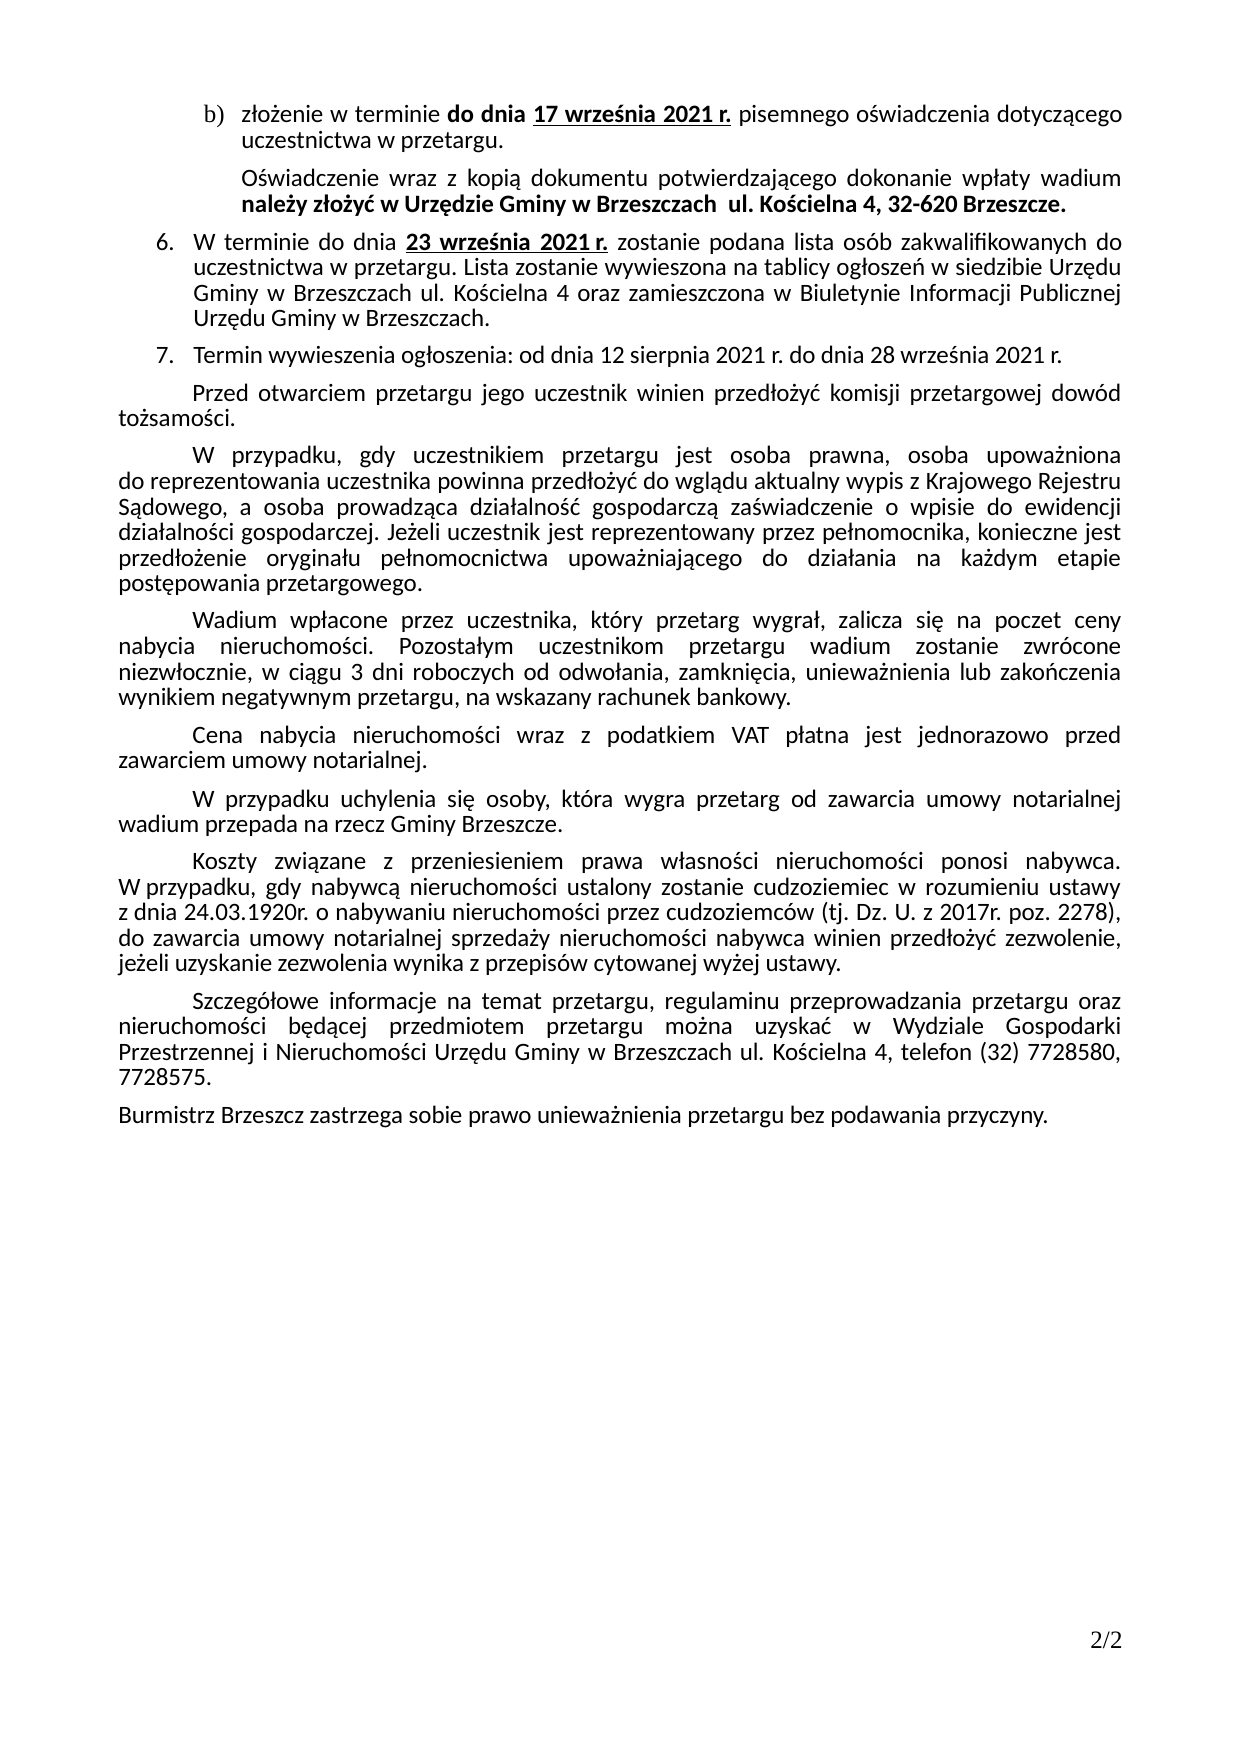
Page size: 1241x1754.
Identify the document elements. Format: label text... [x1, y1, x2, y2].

text W przypadku uchylenia się osoby, która wygra przetarg od zawarcia umowy notarialnej wadium przepada na rzecz Gminy Brzeszcze. [118, 788, 1122, 839]
list Termin wywieszenia ogłoszenia: od dnia 12 sierpnia 2021 r. do dnia 28 września 2021 r. [156, 345, 1122, 370]
text Burmistrz Brzeszcz zastrzega sobie prawo unieważnienia przetargu bez podawania przyczyny. [118, 1104, 1122, 1129]
text Cena nabycia nieruchomości wraz z podatkiem VAT płatna jest jednorazowo przed zawarciem umowy notarialnej. [118, 724, 1122, 776]
text W przypadku, gdy uczestnikiem przetargu jest osoba prawna, osoba upoważniona do reprezentowania uczestnika powinna przedłożyć do wglądu aktualny wypis z Krajowego Rejestru Sądowego, a osoba prowadząca działalność gospodarczą zaświadczenie o wpisie do ewidencji działalności gospodarczej. Jeżeli uczestnik jest reprezentowany przez pełnomocnika, konieczne jest przedłożenie oryginału pełnomocnictwa upoważniającego do działania na każdym etapie postępowania przetargowego. [118, 445, 1122, 598]
list W terminie do dnia 23 września 2021 r. zostanie podana lista osób zakwalifikowanych do uczestnictwa w przetargu. Lista zostanie wywieszona na tablicy ogłoszeń w siedzibie Urzędu Gminy w Brzeszczach ul. Kościelna 4 oraz zamieszczona w Biuletynie Informacji Publicznej Urzędu Gminy w Brzeszczach. [156, 231, 1122, 333]
list Oświadczenie wraz z kopią dokumentu potwierdzającego dokonanie wpłaty wadium należy złożyć w Urzędzie Gminy w Brzeszczach ul. Kościelna 4, 32-620 Brzeszcze. [204, 167, 1122, 218]
text Szczegółowe informacje na temat przetargu, regulaminu przeprowadzania przetargu oraz nieruchomości będącej przedmiotem przetargu można uzyskać w Wydziale Gospodarki Przestrzennej i Nieruchomości Urzędu Gminy w Brzeszczach ul. Kościelna 4, telefon (32) 7728580, 7728575. [118, 990, 1122, 1092]
text Przed otwarciem przetargu jego uczestnik winien przedłożyć komisji przetargowej dowód tożsamości. [118, 382, 1122, 433]
list złożenie w terminie do dnia 17 września 2021 r. pisemnego oświadczenia dotyczącego uczestnictwa w przetargu. [204, 100, 1122, 155]
text Wadium wpłacone przez uczestnika, który przetarg wygrał, zalicza się na poczet ceny nabycia nieruchomości. Pozostałym uczestnikom przetargu wadium zostanie zwrócone niezwłocznie, w ciągu 3 dni roboczych od odwołania, zamknięcia, unieważnienia lub zakończenia wynikiem negatywnym przetargu, na wskazany rachunek bankowy. [118, 610, 1122, 712]
text Koszty związane z przeniesieniem prawa własności nieruchomości ponosi nabywca. W przypadku, gdy nabywcą nieruchomości ustalony zostanie cudzoziemiec w rozumieniu ustawy z dnia 24.03.1920r. o nabywaniu nieruchomości przez cudzoziemców (tj. Dz. U. z 2017r. poz. 2278), do zawarcia umowy notarialnej sprzedaży nieruchomości nabywca winien przedłożyć zezwolenie, jeżeli uzyskanie zezwolenia wynika z przepisów cytowanej wyżej ustawy. [118, 851, 1122, 978]
